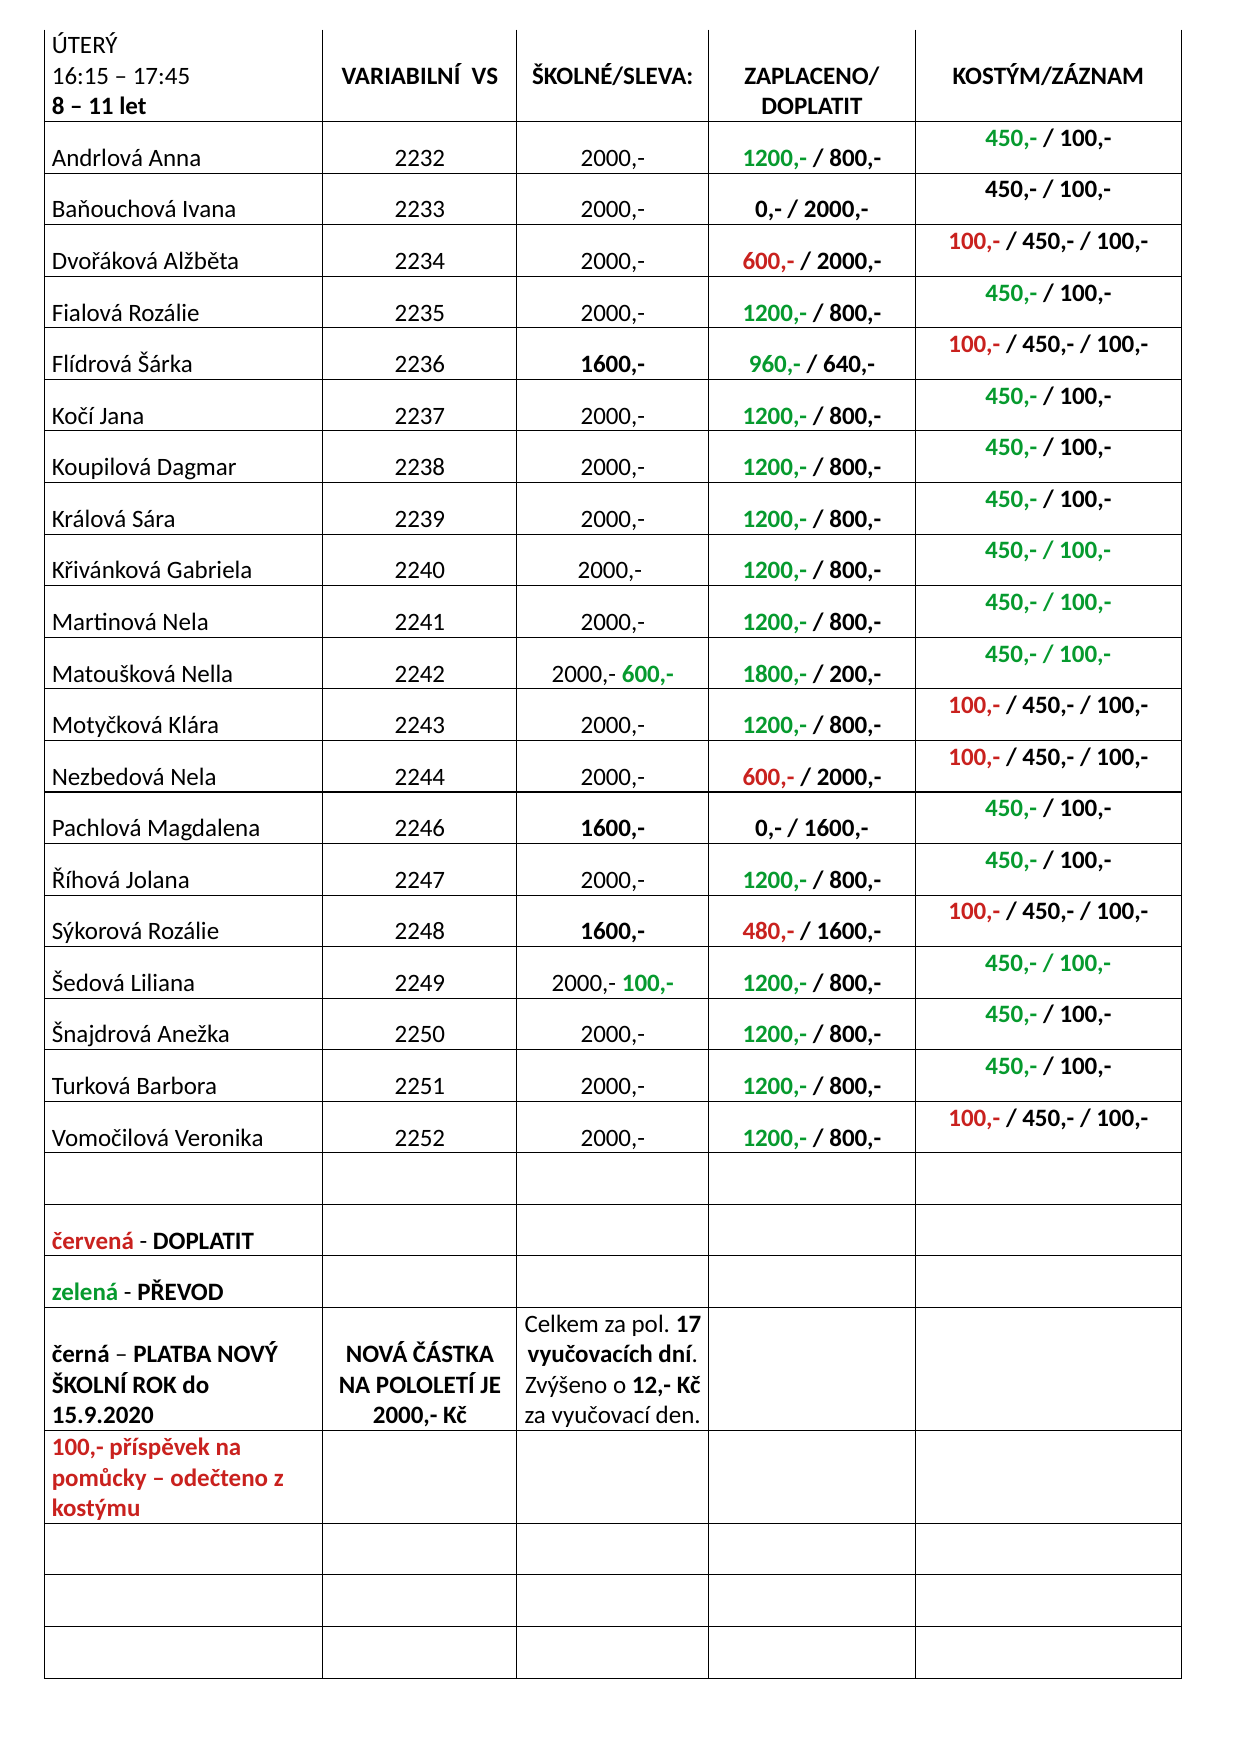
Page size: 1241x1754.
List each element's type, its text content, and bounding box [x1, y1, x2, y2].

table_cell Šedová Liliana [45, 947, 322, 998]
table_cell 0,- / 2000,- [709, 174, 915, 224]
table_cell 100,- / 450,- / 100,- [916, 896, 1181, 946]
table_cell [916, 1524, 1181, 1574]
table_cell 1600,- [517, 793, 708, 843]
table_cell Králová Sára [45, 483, 322, 533]
table_cell 450,- / 100,- [916, 535, 1181, 585]
table_cell 1800,- / 200,- [709, 638, 915, 688]
table_cell 2236 [323, 328, 516, 379]
table_cell 1200,- / 800,- [709, 1102, 915, 1152]
table_cell [916, 1627, 1181, 1677]
table_cell 2237 [323, 380, 516, 430]
table_cell 450,- / 100,- [916, 638, 1181, 688]
table_cell 2248 [323, 896, 516, 946]
table_cell zelená - PŘEVOD [45, 1256, 322, 1307]
table_cell 450,- / 100,- [916, 277, 1181, 327]
table_cell 600,- / 2000,- [709, 741, 915, 791]
table_cell 2000,- 100,- [517, 947, 708, 998]
table_cell Turková Barbora [45, 1050, 322, 1101]
table_cell 2000,- [517, 1050, 708, 1101]
table_cell 2000,- [517, 122, 708, 173]
table_cell 480,- / 1600,- [709, 896, 915, 946]
table_cell [517, 1256, 708, 1307]
table_cell [323, 1575, 516, 1626]
table_cell [916, 1153, 1181, 1204]
table_cell [709, 1627, 915, 1677]
table_cell 1600,- [517, 896, 708, 946]
table_cell Šnajdrová Anežka [45, 999, 322, 1049]
table_cell Koupilová Dagmar [45, 431, 322, 482]
table_cell [709, 1153, 915, 1204]
table_cell černá – PLATBA NOVÝ ŠKOLNÍ ROK do 15.9.2020 [45, 1308, 322, 1430]
table_cell [323, 1431, 516, 1523]
table_cell 2234 [323, 225, 516, 276]
table_cell 2233 [323, 174, 516, 224]
table_cell 2252 [323, 1102, 516, 1152]
table_header ŠKOLNÉ/SLEVA: [517, 30, 708, 121]
table_cell [323, 1627, 516, 1677]
table_cell [709, 1205, 915, 1255]
table_cell Flídrová Šárka [45, 328, 322, 379]
table_cell 2000,- [517, 225, 708, 276]
table_cell Pachlová Magdalena [45, 793, 322, 843]
table_cell 2000,- [517, 741, 708, 791]
table_cell 1200,- / 800,- [709, 483, 915, 533]
table_cell 450,- / 100,- [916, 844, 1181, 894]
table_cell [709, 1308, 915, 1430]
table_cell [517, 1205, 708, 1255]
table_header ÚTERÝ 16:15 – 17:45 8 – 11 let [45, 30, 322, 121]
table_cell 2000,- [517, 483, 708, 533]
table_cell Říhová Jolana [45, 844, 322, 894]
table_cell 1200,- / 800,- [709, 380, 915, 430]
table_cell 2246 [323, 793, 516, 843]
table_cell [517, 1627, 708, 1677]
table_cell 600,- / 2000,- [709, 225, 915, 276]
table_cell 450,- / 100,- [916, 122, 1181, 173]
table_cell Motyčková Klára [45, 689, 322, 740]
table_cell 2240 [323, 535, 516, 585]
table_cell [709, 1431, 915, 1523]
table_cell 2239 [323, 483, 516, 533]
table_cell Dvořáková Alžběta [45, 225, 322, 276]
table_cell 2000,- [517, 689, 708, 740]
table_cell 450,- / 100,- [916, 1050, 1181, 1101]
table_cell Baňouchová Ivana [45, 174, 322, 224]
table_cell 2244 [323, 741, 516, 791]
table_cell 1600,- [517, 328, 708, 379]
table_cell 1200,- / 800,- [709, 586, 915, 637]
table_cell 2000,- [517, 1102, 708, 1152]
table_cell 1200,- / 800,- [709, 122, 915, 173]
table_cell 1200,- / 800,- [709, 277, 915, 327]
table_cell [323, 1205, 516, 1255]
table_cell [517, 1431, 708, 1523]
table_cell 2238 [323, 431, 516, 482]
table_cell 1200,- / 800,- [709, 1050, 915, 1101]
table_cell [45, 1575, 322, 1626]
table_header KOSTÝM/ZÁZNAM [916, 30, 1181, 121]
table_cell 100,- / 450,- / 100,- [916, 689, 1181, 740]
table_cell 450,- / 100,- [916, 793, 1181, 843]
table_cell 2232 [323, 122, 516, 173]
table_cell Kočí Jana [45, 380, 322, 430]
table_cell 1200,- / 800,- [709, 844, 915, 894]
table_cell [45, 1627, 322, 1677]
table_cell [45, 1153, 322, 1204]
table_cell 1200,- / 800,- [709, 431, 915, 482]
table_cell 960,- / 640,- [709, 328, 915, 379]
table_cell 2249 [323, 947, 516, 998]
table_cell Sýkorová Rozálie [45, 896, 322, 946]
table_cell [45, 1524, 322, 1574]
table_cell 2241 [323, 586, 516, 637]
table_cell [709, 1524, 915, 1574]
table_cell Matoušková Nella [45, 638, 322, 688]
table_cell 450,- / 100,- [916, 483, 1181, 533]
table_cell 1200,- / 800,- [709, 535, 915, 585]
table_cell 1200,- / 800,- [709, 947, 915, 998]
table_cell [323, 1153, 516, 1204]
table_cell 450,- / 100,- [916, 947, 1181, 998]
table_cell 450,- / 100,- [916, 586, 1181, 637]
table_cell 2235 [323, 277, 516, 327]
table_cell 100,- / 450,- / 100,- [916, 1102, 1181, 1152]
table_cell Nezbedová Nela [45, 741, 322, 791]
table_cell [916, 1431, 1181, 1523]
table_cell [323, 1256, 516, 1307]
table_cell 450,- / 100,- [916, 174, 1181, 224]
table_cell [916, 1308, 1181, 1430]
table_cell 2242 [323, 638, 516, 688]
table_cell [517, 1153, 708, 1204]
table_cell červená - DOPLATIT [45, 1205, 322, 1255]
table_cell 100,- / 450,- / 100,- [916, 225, 1181, 276]
table_cell 100,- příspěvek na pomůcky – odečteno z kostýmu [45, 1431, 322, 1523]
table_cell 2000,- [517, 999, 708, 1049]
table_cell [916, 1205, 1181, 1255]
table_cell 450,- / 100,- [916, 431, 1181, 482]
table_cell 2251 [323, 1050, 516, 1101]
table_cell [517, 1524, 708, 1574]
table_cell 450,- / 100,- [916, 380, 1181, 430]
table_cell 0,- / 1600,- [709, 793, 915, 843]
table_cell 2000,- [517, 586, 708, 637]
table_cell Andrlová Anna [45, 122, 322, 173]
table_cell 2000,- [517, 431, 708, 482]
table_cell 2247 [323, 844, 516, 894]
table_cell Martinová Nela [45, 586, 322, 637]
table_cell 2000,- [517, 535, 708, 585]
table_cell [916, 1256, 1181, 1307]
table_cell 2000,- [517, 277, 708, 327]
table_cell NOVÁ ČÁSTKA NA POLOLETÍ JE 2000,- Kč [323, 1308, 516, 1430]
table_cell Celkem za pol. 17 vyučovacích dní. Zvýšeno o 12,- Kč za vyučovací den. [517, 1308, 708, 1430]
table_cell [709, 1575, 915, 1626]
table_cell 2000,- 600,- [517, 638, 708, 688]
table_header ZAPLACENO/DOPLATIT [709, 30, 915, 121]
table_cell 2000,- [517, 380, 708, 430]
table_cell Vomočilová Veronika [45, 1102, 322, 1152]
table_cell 2250 [323, 999, 516, 1049]
table_cell 1200,- / 800,- [709, 689, 915, 740]
table_cell 2243 [323, 689, 516, 740]
table_cell Fialová Rozálie [45, 277, 322, 327]
table_cell 100,- / 450,- / 100,- [916, 328, 1181, 379]
table_cell [916, 1575, 1181, 1626]
table_cell 2000,- [517, 844, 708, 894]
table_cell [709, 1256, 915, 1307]
table_cell 100,- / 450,- / 100,- [916, 741, 1181, 791]
table_header VARIABILNÍ VS [323, 30, 516, 121]
table_cell 2000,- [517, 174, 708, 224]
table_cell 1200,- / 800,- [709, 999, 915, 1049]
table_cell Křivánková Gabriela [45, 535, 322, 585]
table_cell 450,- / 100,- [916, 999, 1181, 1049]
table_cell [517, 1575, 708, 1626]
table_cell [323, 1524, 516, 1574]
